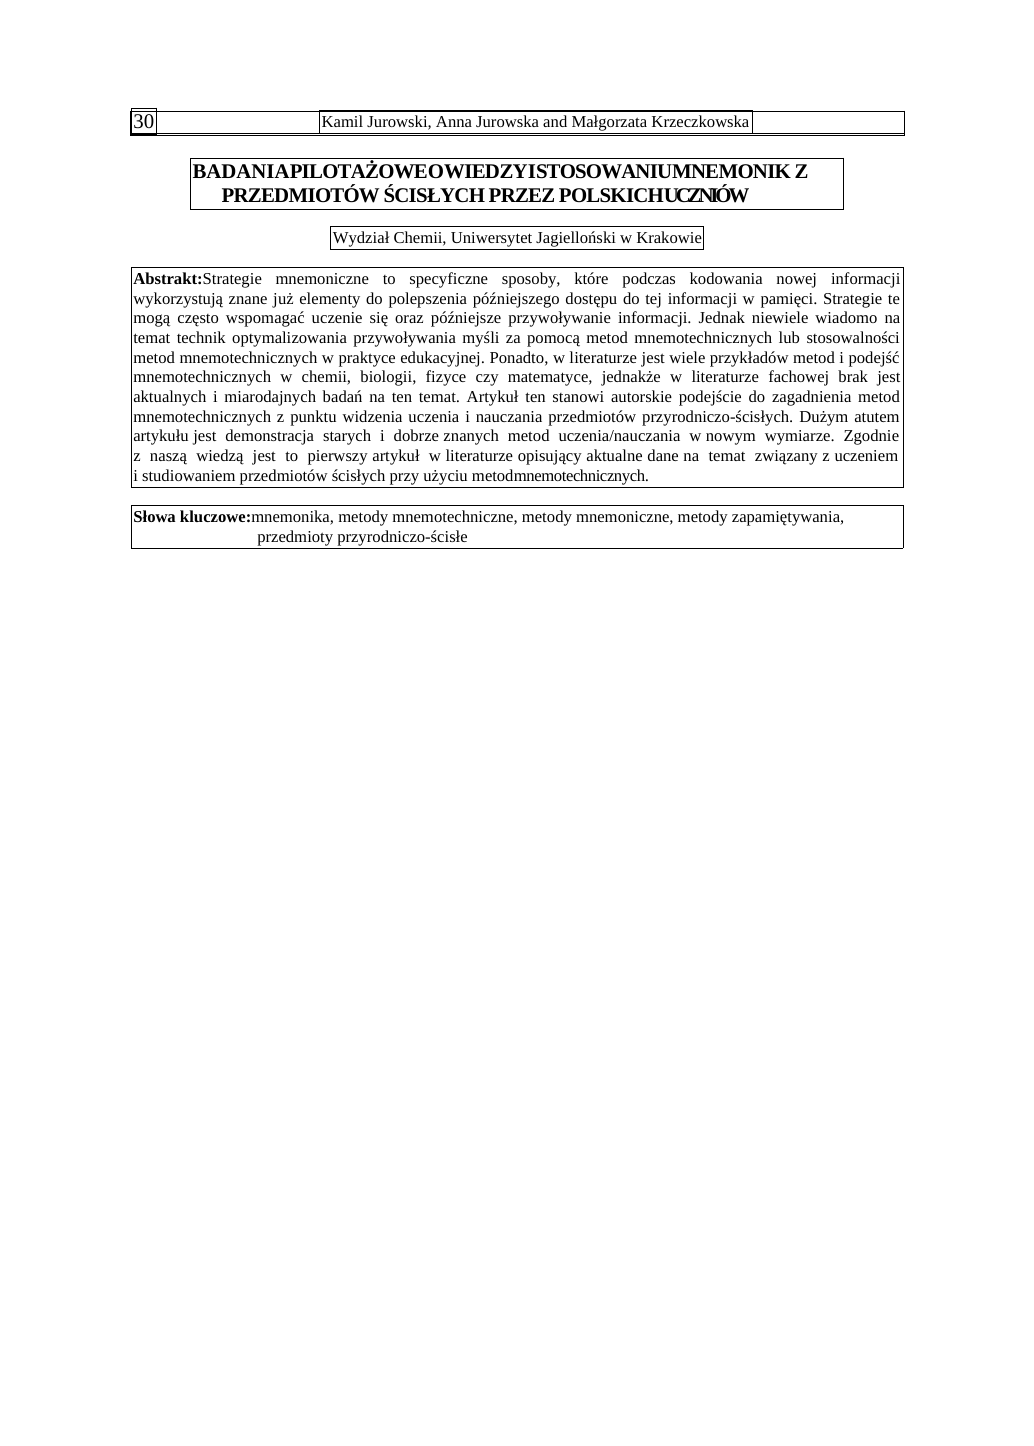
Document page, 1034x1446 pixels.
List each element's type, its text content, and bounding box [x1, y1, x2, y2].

text Wydział Chemii, Uniwersytet Jagielloński w Krakowie [333, 228, 703, 247]
text Abstrakt:Strategie mnemoniczne to specyficzne sposoby, które podczas kodowania nowej informacji wykorzystują znane już elementy do polepszenia późniejszego dostępu do tej informacji w pamięci. Strategie te mogą często wspomagać uczenie się oraz późniejsze przywoływanie informacji. Jednak niewiele wiadomo na temat technik optymalizowania przywoływania myśli za pomocą metod mnemotechnicznych lub stosowalności metod mnemotechnicznych w praktyce edukacyjnej. Ponadto, w literaturze jest wiele przykładów metod i podejść mnemotechnicznych w chemii, biologii, fizyce czy matematyce, jednakże w literaturze fachowej brak jest aktualnych i miarodajnych badań na ten temat. Artykuł ten stanowi autorskie podejście do zagadnienia metod mnemotechnicznych z punktu widzenia uczenia i nauczania przedmiotów przyrodniczo-ścisłych. Dużym atutem artykułu jest demonstracja starych i dobrze znanych metod uczenia/nauczania w nowym wymiarze. Zgodnie z naszą wiedzą jest to pierwszy artykuł w literaturze opisujący aktualne dane na temat związany z uczeniem i studiowaniem przedmiotów ścisłych przy użyciu metodmnemotechnicznych. [133, 269, 901, 485]
text Słowa kluczowe:mnemonika, metody mnemotechniczne, metody mnemoniczne, metody zapamiętywania, przedmioty przyrodniczo-ścisłe [133, 507, 903, 546]
text 30 [133, 112, 156, 133]
text BADANIAPILOTAŻOWEOWIEDZYISTOSOWANIUMNEMONIK Z PRZEDMIOTÓW ŚCISŁYCH PRZEZ POLSKICHUCZNIÓW [192, 159, 843, 207]
text Kamil Jurowski, Anna Jurowska and Małgorzata Krzeczkowska [321, 112, 752, 131]
